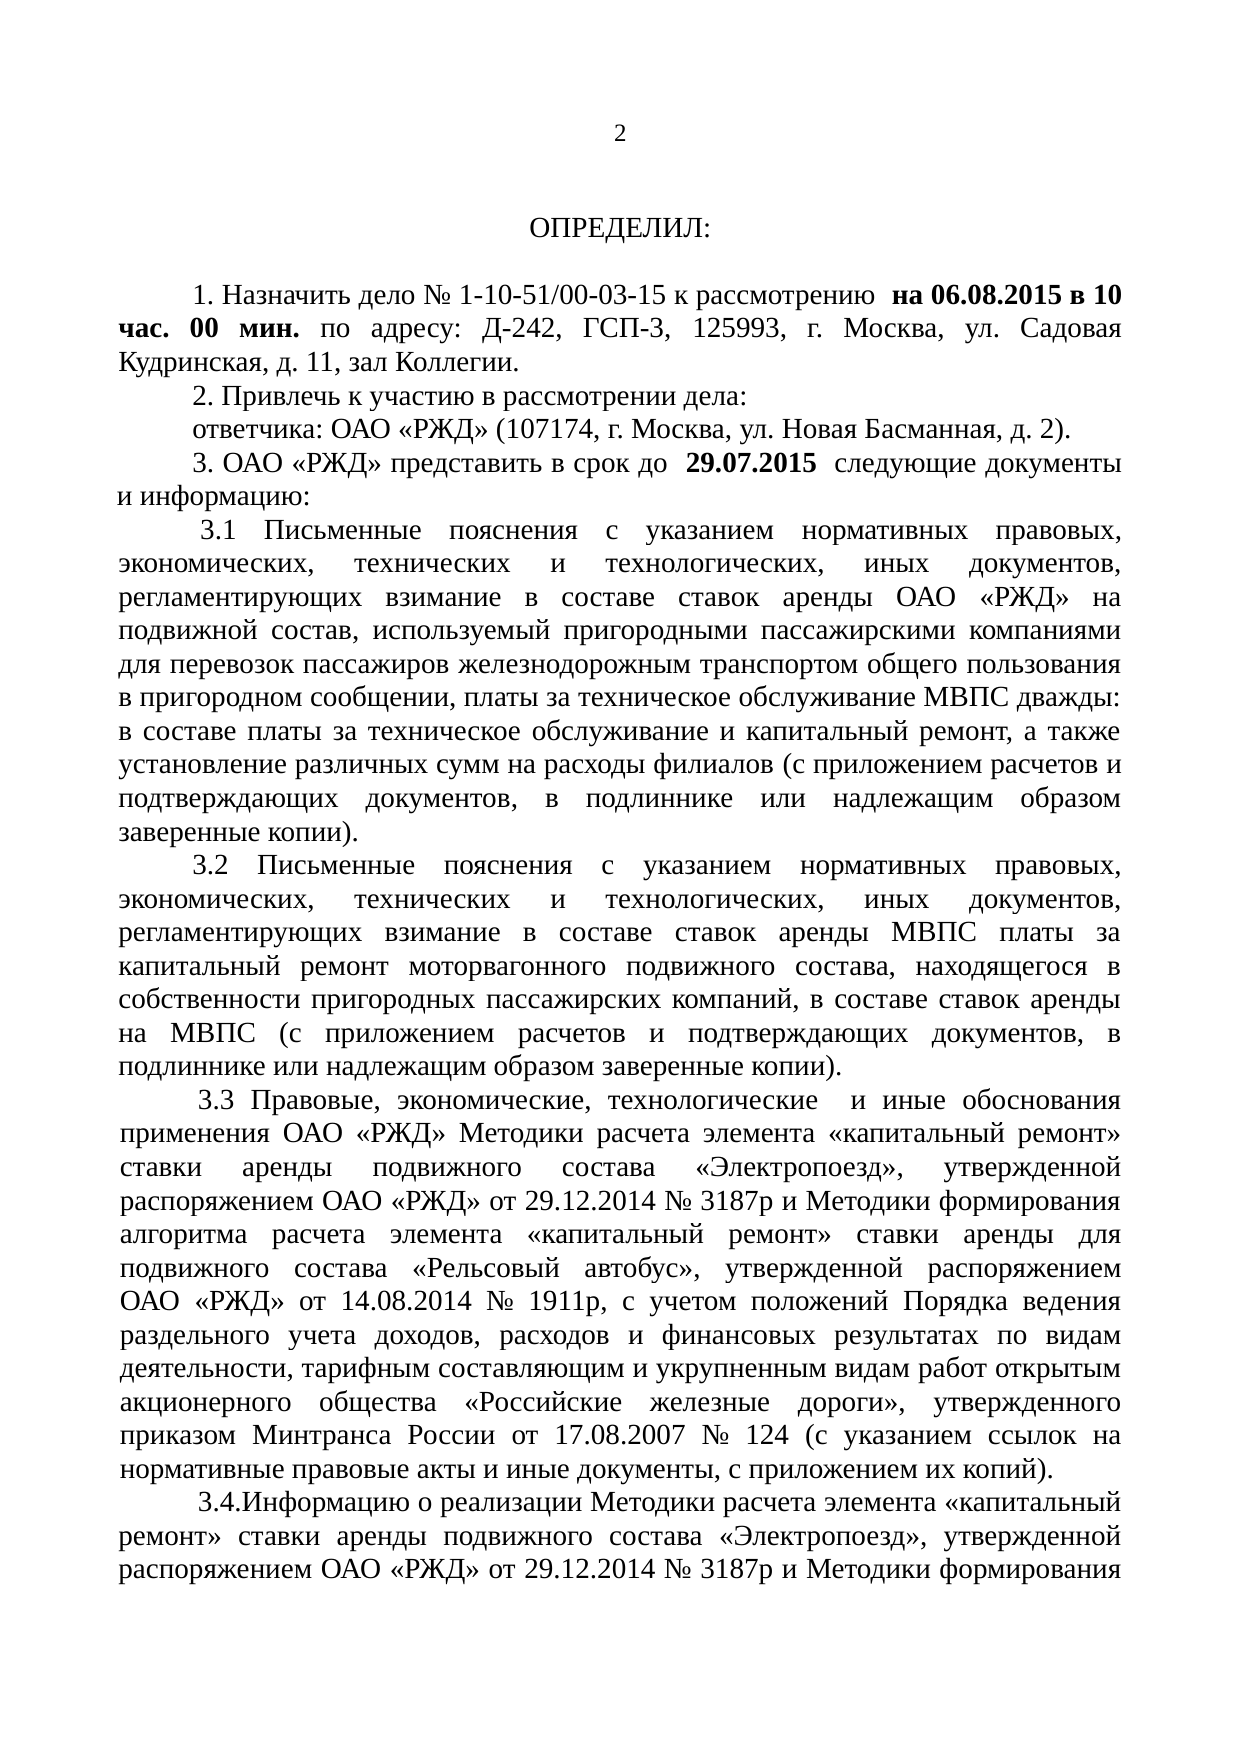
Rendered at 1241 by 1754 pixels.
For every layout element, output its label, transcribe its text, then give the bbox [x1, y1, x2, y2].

list 3.1 Письменные пояснения с указанием нормативных правовых, экономических, технических и технологических, иных документов, регламентирующих взимание в составе ставок аренды ОАО «РЖД» на подвижной состав, используемый пригородными пассажирскими компаниями для перевозок пассажиров железнодорожным транспортом общего пользования в пригородном сообщении, платы за техническое обслуживание МВПС дважды: в составе платы за техническое обслуживание и капитальный ремонт, а также установление различных сумм на расходы филиалов (с приложением расчетов и подтверждающих документов, в подлиннике или надлежащим образом заверенные копии). [118, 512, 1122, 847]
text 3.2 Письменные пояснения с указанием нормативных правовых, экономических, технических и технологических, иных документов, регламентирующих взимание в составе ставок аренды МВПС платы за капитальный ремонт моторвагонного подвижного состава, находящегося в собственности пригородных пассажирских компаний, в составе ставок аренды на МВПС (с приложением расчетов и подтверждающих документов, в подлиннике или надлежащим образом заверенные копии). [118, 847, 1122, 1082]
text 3. ОАО «РЖД» представить в срок до 29.07.2015 следующие документы и информацию: [117, 445, 1122, 512]
text 3.4.Информацию о реализации Методики расчета элемента «капитальный ремонт» ставки аренды подвижного состава «Электропоезд», утвержденной распоряжением ОАО «РЖД» от 29.12.2014 № 3187р и Методики формирования [118, 1484, 1122, 1585]
text 2. Привлечь к участию в рассмотрении дела: [118, 378, 1122, 411]
text ответчика: ОАО «РЖД» (107174, г. Москва, ул. Новая Басманная, д. 2). [118, 411, 1122, 445]
text 3.3 Правовые, экономические, технологические и иные обоснования применения ОАО «РЖД» Методики расчета элемента «капитальный ремонт» ставки аренды подвижного состава «Электропоезд», утвержденной распоряжением ОАО «РЖД» от 29.12.2014 № 3187р и Методики формирования алгоритма расчета элемента «капитальный ремонт» ставки аренды для подвижного состава «Рельсовый автобус», утвержденной распоряжением ОАО «РЖД» от 14.08.2014 № 1911р, с учетом положений Порядка ведения раздельного учета доходов, расходов и финансовых результатах по видам деятельности, тарифным составляющим и укрупненным видам работ открытым акционерного общества «Российские железные дороги», утвержденного приказом Минтранса России от 17.08.2007 № 124 (с указанием ссылок на нормативные правовые акты и иные документы, с приложением их копий). [119, 1082, 1122, 1484]
text 1. Назначить дело № 1-10-51/00-03-15 к рассмотрению на 06.08.2015 в 10 час. 00 мин. по адресу: Д-242, ГСП-3, 125993, г. Москва, ул. Садовая Кудринская, д. 11, зал Коллегии. [118, 277, 1122, 378]
text ОПРЕДЕЛИЛ: [118, 210, 1122, 243]
